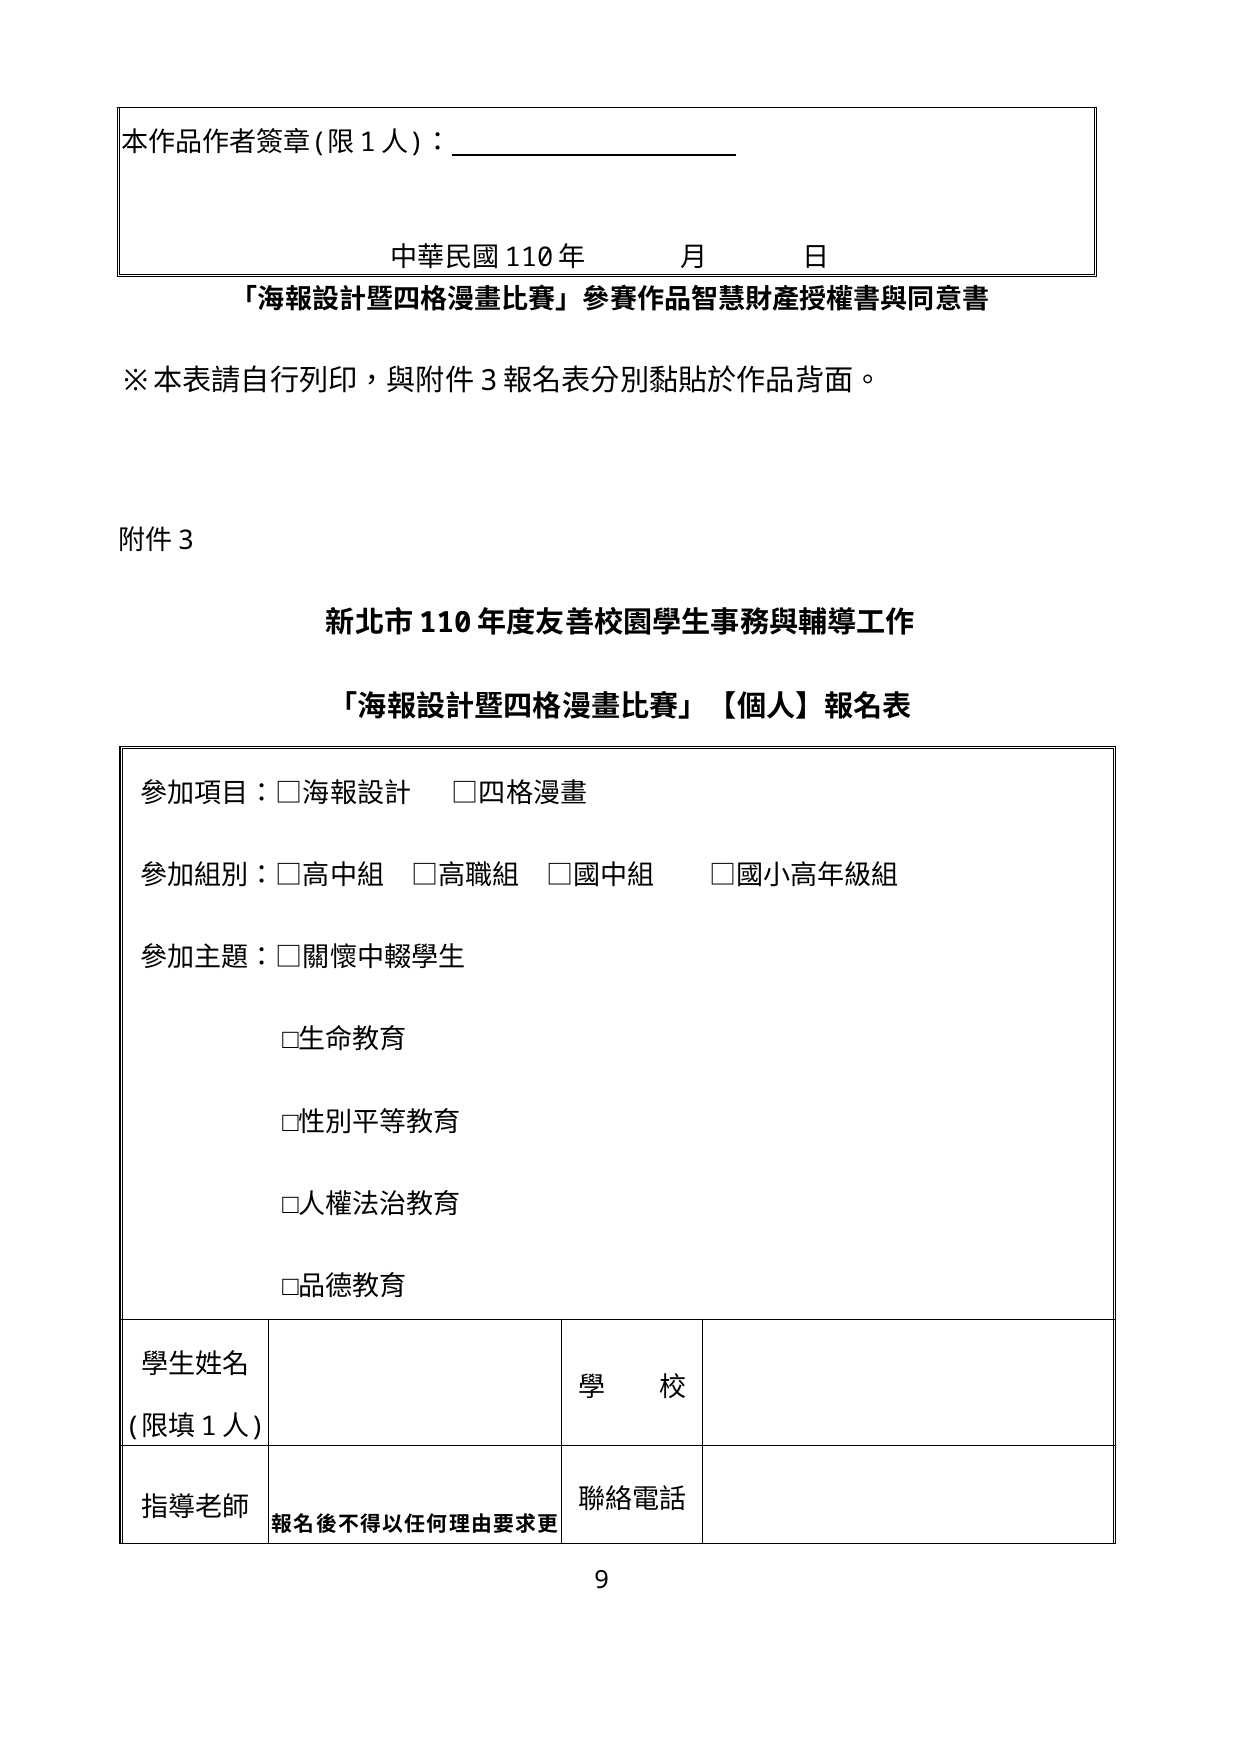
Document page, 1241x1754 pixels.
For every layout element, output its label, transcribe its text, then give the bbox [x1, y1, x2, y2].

text 新北市110年度友善校園學生事務與輔導工作 [118, 578, 1122, 641]
table_cell 本作品作者簽章(限1人)： 中華民國110年 月 日 [120, 108, 1094, 274]
text 「海報設計暨四格漫畫比賽」參賽作品智慧財產授權書與同意書 [43, 277, 1122, 316]
table_cell 學生姓名 (限填1人) [123, 1320, 268, 1445]
table_cell 報名後不得以任何理由要求更 [269, 1446, 561, 1543]
table_header 參加項目：□海報設計 □四格漫畫 參加組別：□高中組 □高職組 □國中組 □國小高年級組 參加主題：□關懷中輟學生 □生命教育 □性別平等教育 □人權法治教育 □品德教育 [123, 749, 1113, 1319]
table_cell [269, 1320, 561, 1445]
text 附件3 [118, 496, 1122, 559]
table_cell 聯絡電話 [562, 1446, 702, 1543]
table_cell 學 校 [562, 1320, 702, 1445]
text 「海報設計暨四格漫畫比賽」【個人】報名表 [118, 662, 1122, 725]
table_cell 指導老師 [123, 1446, 268, 1543]
text ※本表請自行列印，與附件3報名表分別黏貼於作品背面。 [118, 336, 1122, 398]
table_cell [703, 1446, 1113, 1543]
table_cell [703, 1320, 1113, 1445]
